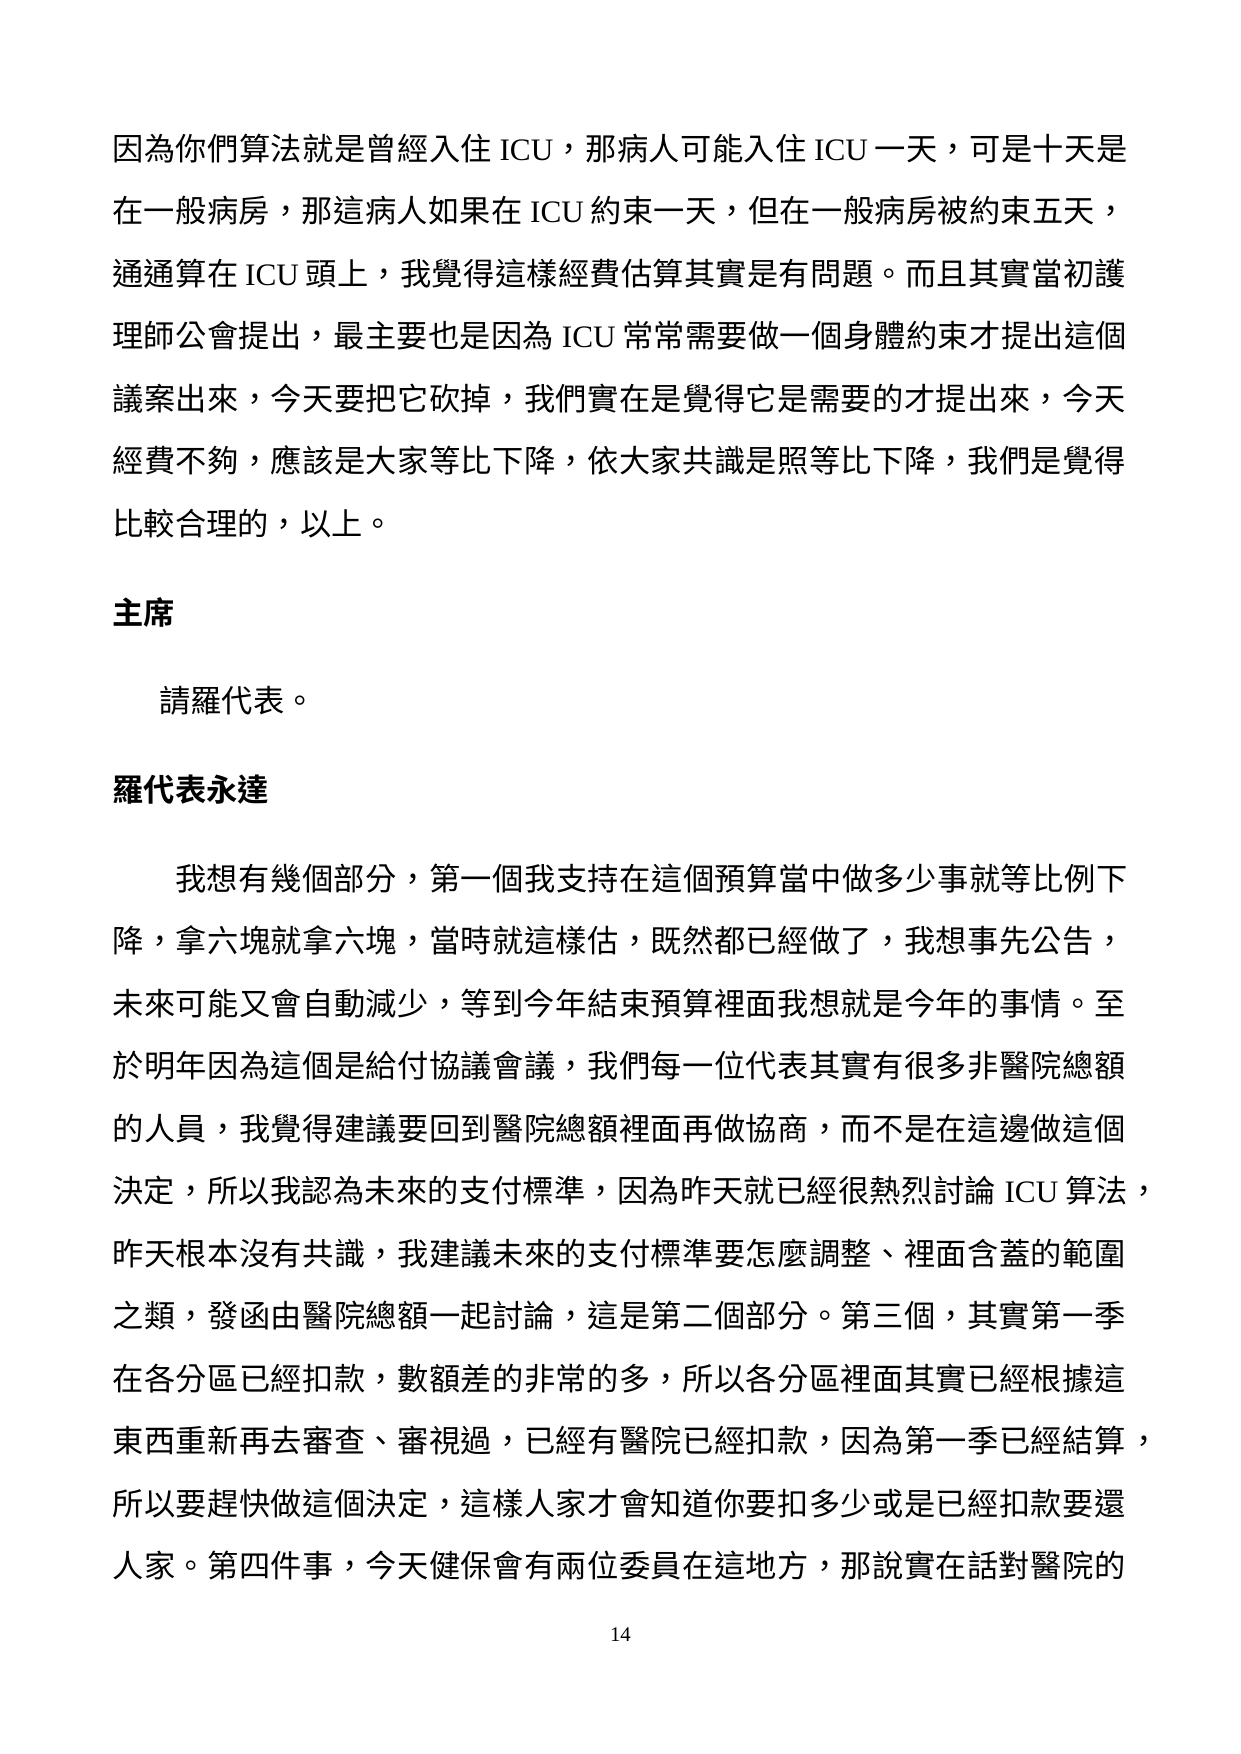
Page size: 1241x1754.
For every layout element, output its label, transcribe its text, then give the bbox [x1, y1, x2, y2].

text 羅代表永達 [112, 746, 1128, 809]
text 我想有幾個部分，第一個我支持在這個預算當中做多少事就等比例下降，拿六塊就拿六塊，當時就這樣估，既然都已經做了，我想事先公告，未來可能又會自動減少，等到今年結束預算裡面我想就是今年的事情。至於明年因為這個是給付協議會議，我們每一位代表其實有很多非醫院總額的人員，我覺得建議要回到醫院總額裡面再做協商，而不是在這邊做這個決定，所以我認為未來的支付標準，因為昨天就已經很熱烈討論ICU算法，昨天根本沒有共識，我建議未來的支付標準要怎麼調整、裡面含蓋的範圍之類，發函由醫院總額一起討論，這是第二個部分。第三個，其實第一季在各分區已經扣款，數額差的非常的多，所以各分區裡面其實已經根據這東西重新再去審查、審視過，已經有醫院已經扣款，因為第一季已經結算，所以要趕快做這個決定，這樣人家才會知道你要扣多少或是已經扣款要還人家。第四件事，今天健保會有兩位委員在這地方，那說實在話對醫院的經營者來講，對需要約束的病人是很麻煩的事情，既然已經曾經得到過健保會委員支持的話，在103年的協商裡面，就希望委員能夠支持，那到時候在編預算就有一個比較確實估計的值，以上的建議，謝謝。 [112, 835, 1128, 1585]
text 主席 [112, 569, 1128, 631]
text 請羅代表。 [112, 658, 1128, 720]
text 我是要說的是健保署這裡估算ICU，事實上64.22%算法根本不是事實，因為你們算法就是曾經入住ICU，那病人可能入住ICU一天，可是十天是在一般病房，那這病人如果在ICU約束一天，但在一般病房被約束五天，通通算在ICU頭上，我覺得這樣經費估算其實是有問題。而且其實當初護理師公會提出，最主要也是因為ICU常常需要做一個身體約束才提出這個議案出來，今天要把它砍掉，我們實在是覺得它是需要的才提出來，今天經費不夠，應該是大家等比下降，依大家共識是照等比下降，我們是覺得比較合理的，以上。 [112, 105, 1128, 543]
